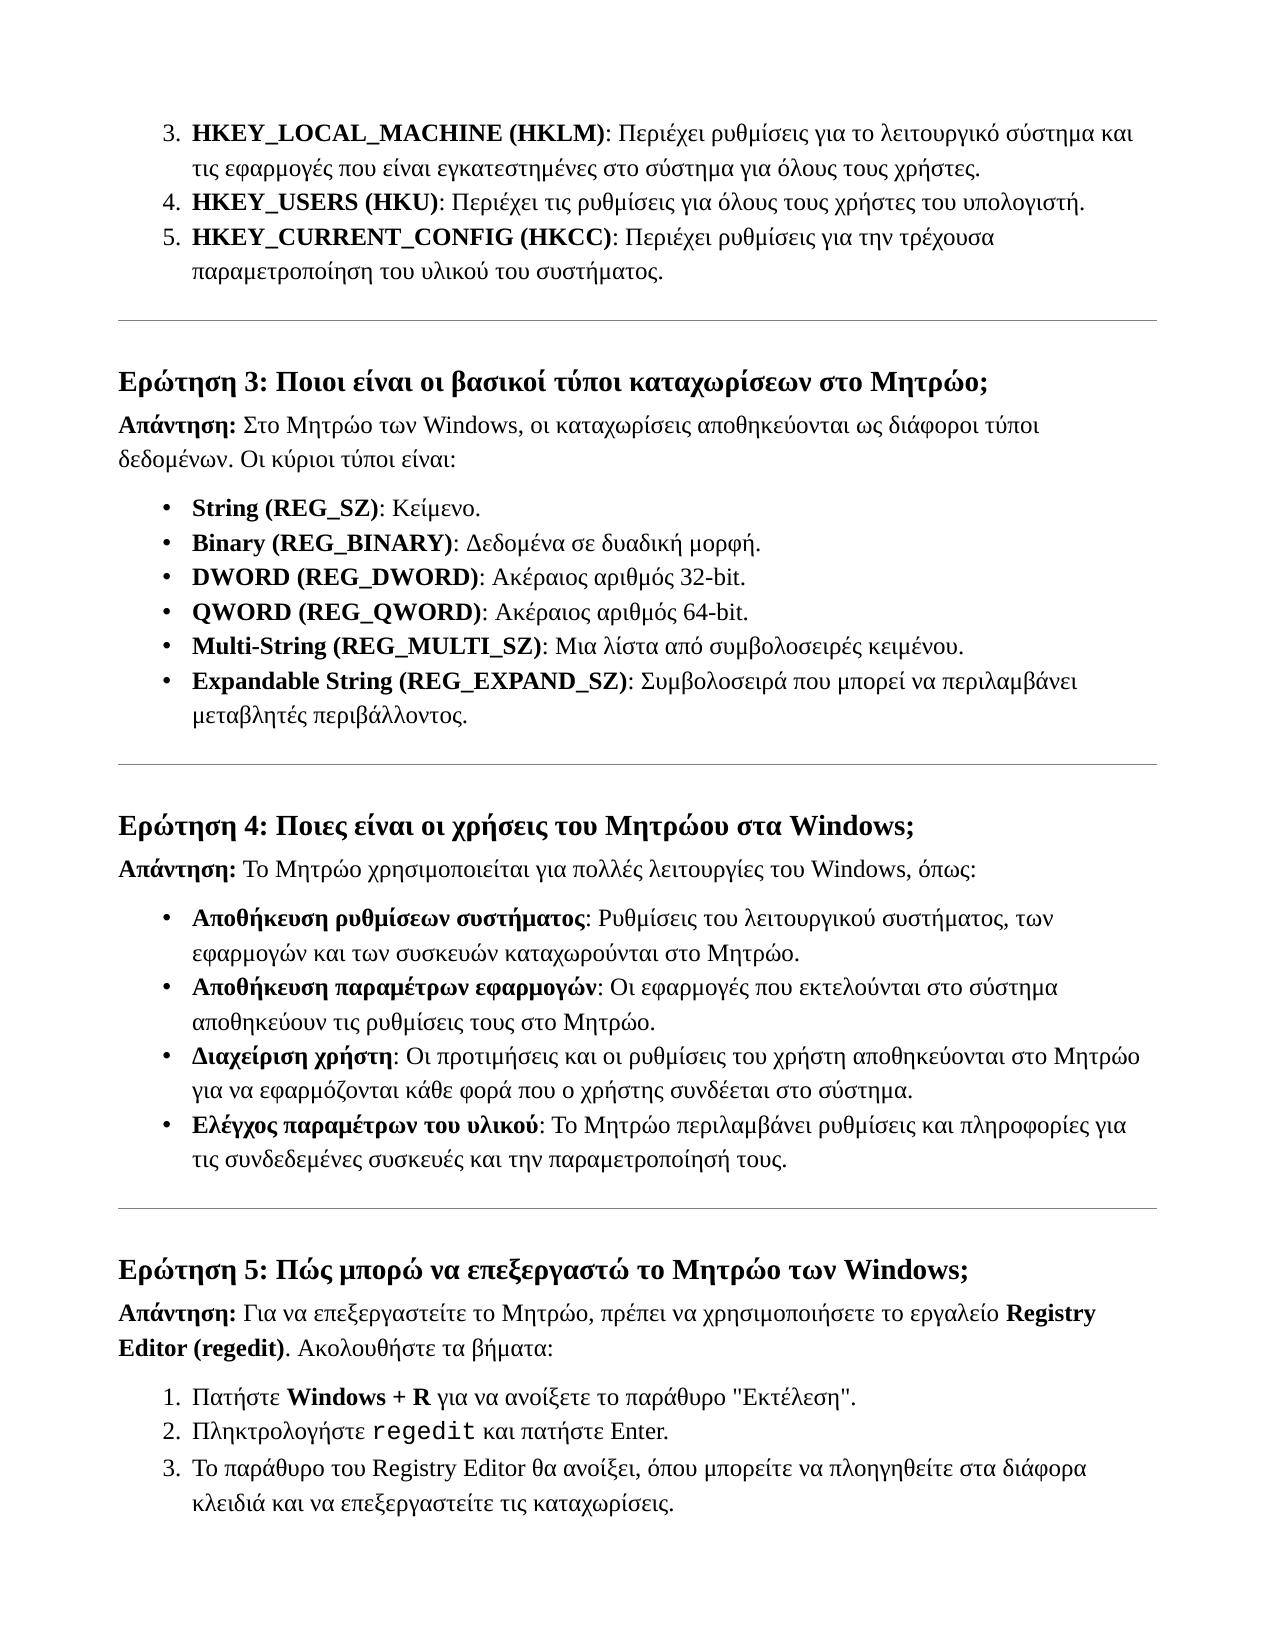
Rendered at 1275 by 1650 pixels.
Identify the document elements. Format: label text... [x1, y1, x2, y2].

list Αποθήκευση ρυθμίσεων συστήματος: Ρυθμίσεις του λειτουργικού συστήματος, των εφαρμογών και των συσκευών καταχωρούνται στο Μητρώο. [162, 903, 1157, 966]
subtitle Ερώτηση 5: Πώς μπορώ να επεξεργαστώ το Μητρώο των Windows; [118, 1252, 1157, 1286]
text Απάντηση: Για να επεξεργαστείτε το Μητρώο, πρέπει να χρησιμοποιήσετε το εργαλείο Registry Editor (regedit). Ακολουθήστε τα βήματα: [118, 1298, 1157, 1362]
list String (REG_SZ): Κείμενο. [162, 493, 1157, 522]
list Πληκτρολογήστε regedit και πατήστε Enter. [162, 1416, 1157, 1447]
list Το παράθυρο του Registry Editor θα ανοίξει, όπου μπορείτε να πλοηγηθείτε στα διάφορα κλειδιά και να επεξεργαστείτε τις καταχωρίσεις. [162, 1453, 1157, 1517]
list HKEY_LOCAL_MACHINE (HKLM): Περιέχει ρυθμίσεις για το λειτουργικό σύστημα και τις εφαρμογές που είναι εγκατεστημένες στο σύστημα για όλους τους χρήστες. [162, 118, 1157, 181]
list Ελέγχος παραμέτρων του υλικού: Το Μητρώο περιλαμβάνει ρυθμίσεις και πληροφορίες για τις συνδεδεμένες συσκευές και την παραμετροποίησή τους. [162, 1110, 1157, 1173]
list HKEY_USERS (HKU): Περιέχει τις ρυθμίσεις για όλους τους χρήστες του υπολογιστή. [162, 187, 1157, 216]
list Binary (REG_BINARY): Δεδομένα σε δυαδική μορφή. [162, 528, 1157, 557]
list Expandable String (REG_EXPAND_SZ): Συμβολοσειρά που μπορεί να περιλαμβάνει μεταβλητές περιβάλλοντος. [162, 666, 1157, 729]
subtitle Ερώτηση 4: Ποιες είναι οι χρήσεις του Μητρώου στα Windows; [118, 808, 1157, 842]
list QWORD (REG_QWORD): Ακέραιος αριθμός 64-bit. [162, 597, 1157, 626]
subtitle Ερώτηση 3: Ποιοι είναι οι βασικοί τύποι καταχωρίσεων στο Μητρώο; [118, 364, 1157, 397]
list Multi-String (REG_MULTI_SZ): Μια λίστα από συμβολοσειρές κειμένου. [162, 631, 1157, 660]
list Διαχείριση χρήστη: Οι προτιμήσεις και οι ρυθμίσεις του χρήστη αποθηκεύονται στο Μητρώο για να εφαρμόζονται κάθε φορά που ο χρήστης συνδέεται στο σύστημα. [162, 1041, 1157, 1104]
text Απάντηση: Το Μητρώο χρησιμοποιείται για πολλές λειτουργίες του Windows, όπως: [118, 854, 1157, 883]
list HKEY_CURRENT_CONFIG (HKCC): Περιέχει ρυθμίσεις για την τρέχουσα παραμετροποίηση του υλικού του συστήματος. [162, 222, 1157, 285]
text Απάντηση: Στο Μητρώο των Windows, οι καταχωρίσεις αποθηκεύονται ως διάφοροι τύποι δεδομένων. Οι κύριοι τύποι είναι: [118, 410, 1157, 473]
list DWORD (REG_DWORD): Ακέραιος αριθμός 32-bit. [162, 562, 1157, 591]
list Αποθήκευση παραμέτρων εφαρμογών: Οι εφαρμογές που εκτελούνται στο σύστημα αποθηκεύουν τις ρυθμίσεις τους στο Μητρώο. [162, 972, 1157, 1035]
list Πατήστε Windows + R για να ανοίξετε το παράθυρο "Εκτέλεση". [162, 1382, 1157, 1411]
